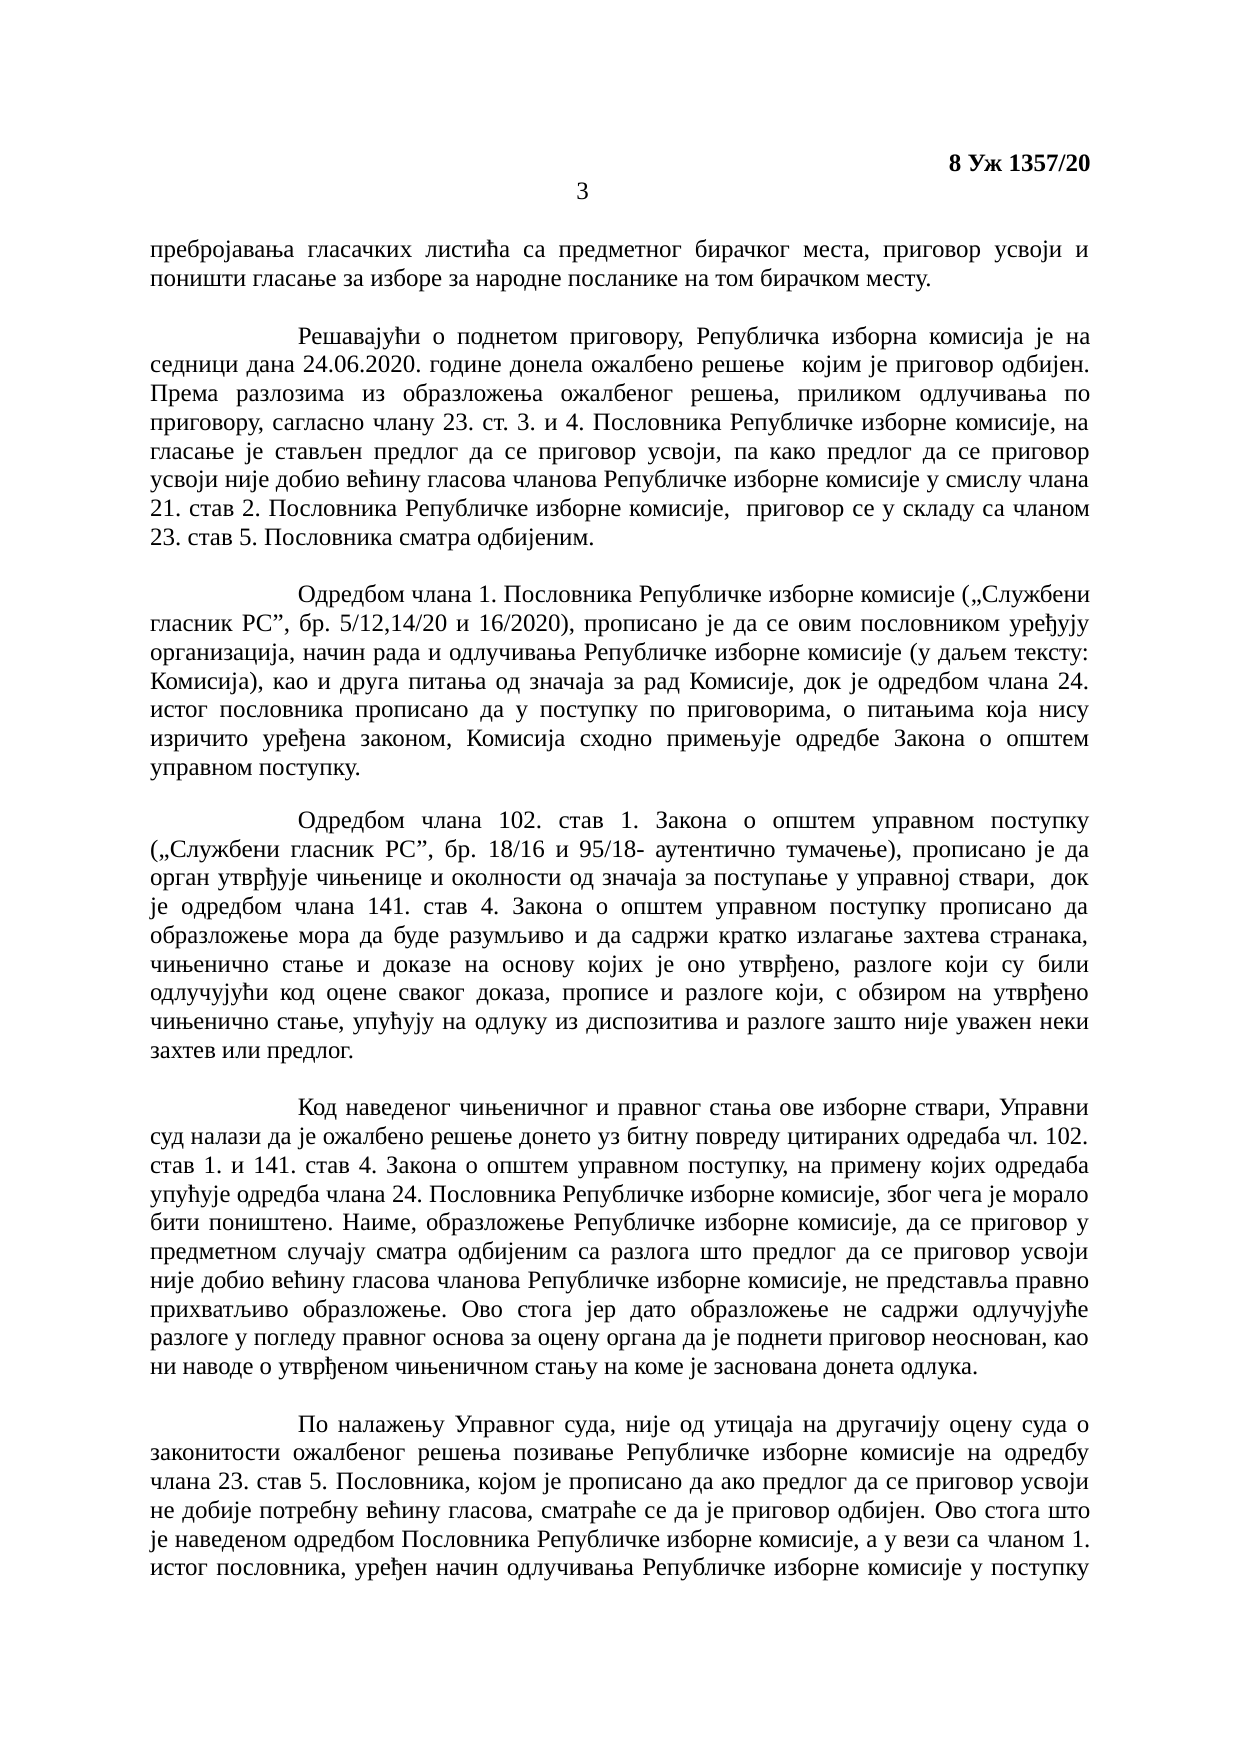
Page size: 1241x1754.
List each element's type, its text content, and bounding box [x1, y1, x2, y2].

text пребројавања гласачких листића са предметног бирачког места, приговор усвоји и поништи гласање за изборе за народне посланике на том бирачком месту. [150, 234, 1090, 292]
text Решавајући о поднетом приговору, Републичка изборна комисија је на седници дана 24.06.2020. године донела ожалбено решење којим је приговор одбијен. Према разлозима из образложења ожалбеног решења, приликом одлучивања по приговору, сагласно члану 23. ст. 3. и 4. Пословника Републичке изборне комисије, на гласање је стављен предлог да се приговор усвоји, па како предлог да се приговор усвоји није добио већину гласова чланова Републичке изборне комисије у смислу члана 21. став 2. Пословника Републичке изборне комисије, приговор се у складу са чланом 23. став 5. Пословника сматра одбијеним. [150, 321, 1090, 551]
text Одредбом члана 102. став 1. Закона о општем управном поступку („Службени гласник РС”, бр. 18/16 и 95/18- аутентично тумачење), прописано је да орган утврђује чињенице и околности од значаја за поступање у управној ствари, док је одредбом члана 141. став 4. Закона о општем управном поступку прописано да образложење мора да буде разумљиво и да садржи кратко излагање захтева странака, чињенично стање и доказе на основу којих је оно утврђено, разлоге који су били одлучујући код оцене сваког доказа, прописе и разлоге који, с обзиром на утврђено чињенично стање, упућују на одлуку из диспозитива и разлоге зашто није уважен неки захтев или предлог. [150, 805, 1090, 1064]
text По налажењу Управног суда, није од утицаја на другачију оцену суда о законитости ожалбеног решења позивање Републичке изборне комисије на одредбу члана 23. став 5. Пословника, којом је прописано да ако предлог да се приговор усвоји не добије потребну већину гласова, сматраће се да је приговор одбијен. Ово стога што је наведеном одредбом Пословника Републичке изборне комисије, а у вези са чланом 1. истог пословника, уређен начин одлучивања Републичке изборне комисије у поступку [150, 1409, 1090, 1581]
text Код наведеног чињеничног и правног стања ове изборне ствари, Управни суд налази да је ожалбено решење донето уз битну повреду цитираних одредаба чл. 102. став 1. и 141. став 4. Закона о општем управном поступку, на примену којих одредаба упућује одредба члана 24. Пословника Републичке изборне комисије, због чега је морало бити поништено. Наиме, образложење Републичке изборне комисије, да се приговор у предметном случају сматра одбијеним са разлога што предлог да се приговор усвоји није добио већину гласова чланова Републичке изборне комисије, не представља правно прихватљиво образложење. Ово стога јер дато образложење не садржи одлучујуће разлоге у погледу правног основа за оцену органа да је поднети приговор неоснован, као ни наводе о утврђеном чињеничном стању на коме је заснована донета одлука. [150, 1092, 1090, 1380]
text Одредбом члана 1. Пословника Републичке изборне комисије („Службени гласник РС”, бр. 5/12,14/20 и 16/2020), прописано је да се овим пословником уређују организација, начин рада и одлучивања Републичке изборне комисије (у даљем тексту: Комисија), као и друга питања од значаја за рад Комисије, док је одредбом члана 24. истог пословника прописано да у поступку по приговорима, о питањима која нису изричито уређена законом, Комисија сходно примењује одредбе Закона о општем управном поступку. [150, 579, 1090, 781]
